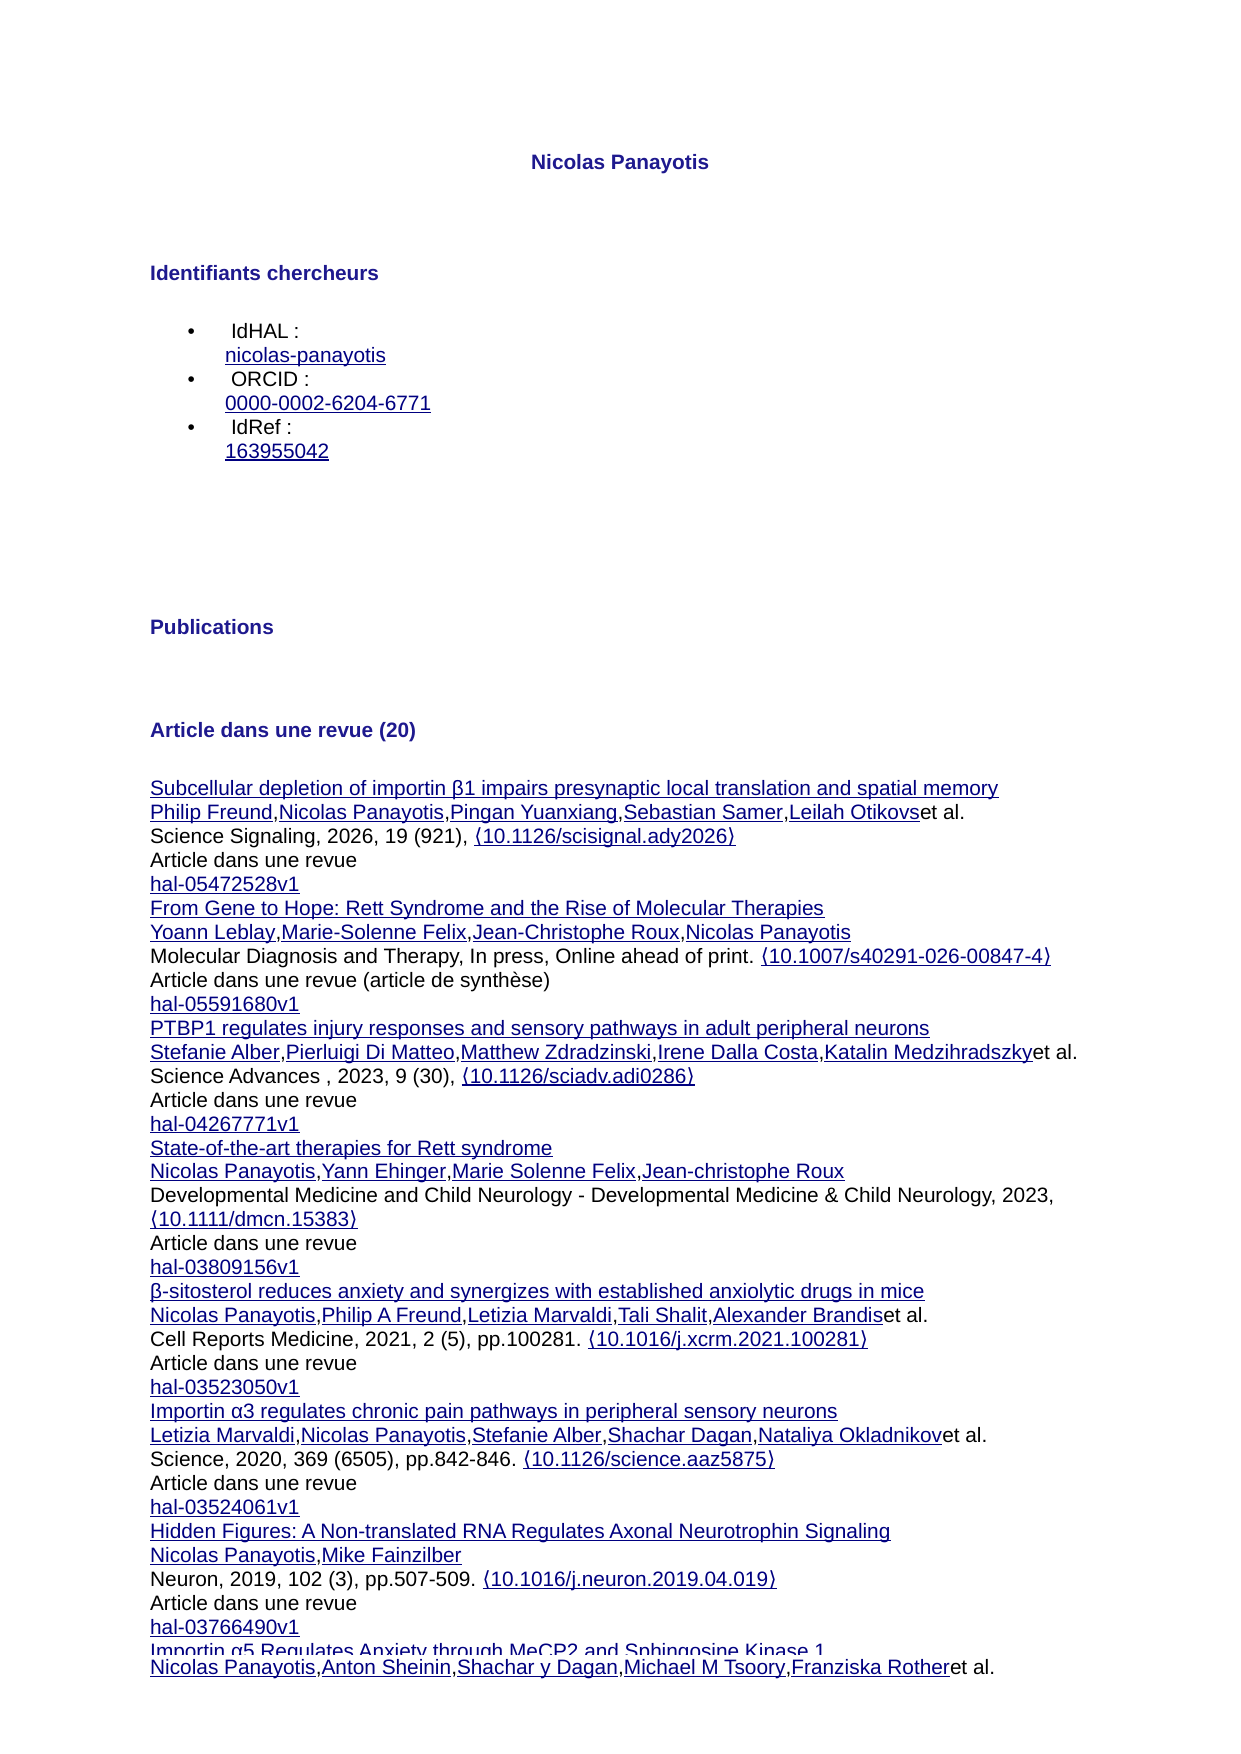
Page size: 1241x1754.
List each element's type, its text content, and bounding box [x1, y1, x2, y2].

list nicolas-panayotis [187, 343, 1090, 367]
table_cell State‐of‐the‐art therapies for Rett syndrome Nicolas Panayotis,Yann Ehinger,Marie Solenne Felix,Jean‐christophe Roux Developmental Medicine and Child Neurology - Developmental Medicine & Child Neurology, 2023, ⟨10.1111/dmcn.15383⟩ Article dans une revue hal-03809156v1 [150, 1135, 1090, 1279]
list 163955042 [187, 438, 1090, 462]
table_header Subcellular depletion of importin β1 impairs presynaptic local translation and spatial memory Philip Freund,Nicolas Panayotis,Pingan Yuanxiang,Sebastian Samer,Leilah Otikovset al. Science Signaling, 2026, 19 (921), ⟨10.1126/scisignal.ady2026⟩ Article dans une revue hal-05472528v1 [150, 776, 1090, 896]
subtitle Publications [150, 614, 1090, 638]
subtitle Article dans une revue (20) [150, 718, 1090, 742]
table_cell β-sitosterol reduces anxiety and synergizes with established anxiolytic drugs in mice Nicolas Panayotis,Philip A Freund,Letizia Marvaldi,Tali Shalit,Alexander Brandiset al. Cell Reports Medicine, 2021, 2 (5), pp.100281. ⟨10.1016/j.xcrm.2021.100281⟩ Article dans une revue hal-03523050v1 [150, 1279, 1090, 1399]
table_cell Importin α5 Regulates Anxiety through MeCP2 and Sphingosine Kinase 1 Nicolas Panayotis,Anton Sheinin,Shachar y Dagan,Michael M Tsoory,Franziska Rotheret al. [150, 1639, 1090, 1679]
table_cell Importin α3 regulates chronic pain pathways in peripheral sensory neurons Letizia Marvaldi,Nicolas Panayotis,Stefanie Alber,Shachar Dagan,Nataliya Okladnikovet al. Science, 2020, 369 (6505), pp.842-846. ⟨10.1126/science.aaz5875⟩ Article dans une revue hal-03524061v1 [150, 1399, 1090, 1519]
subtitle Identifiants chercheurs [150, 260, 1090, 284]
list IdRef : [187, 414, 1090, 438]
table_cell Hidden Figures: A Non-translated RNA Regulates Axonal Neurotrophin Signaling Nicolas Panayotis,Mike Fainzilber Neuron, 2019, 102 (3), pp.507-509. ⟨10.1016/j.neuron.2019.04.019⟩ Article dans une revue hal-03766490v1 [150, 1519, 1090, 1638]
table_cell PTBP1 regulates injury responses and sensory pathways in adult peripheral neurons Stefanie Alber,Pierluigi Di Matteo,Matthew Zdradzinski,Irene Dalla Costa,Katalin Medzihradszkyet al. Science Advances , 2023, 9 (30), ⟨10.1126/sciadv.adi0286⟩ Article dans une revue hal-04267771v1 [150, 1016, 1090, 1135]
list ORCID : [187, 367, 1090, 391]
list 0000-0002-6204-6771 [187, 391, 1090, 414]
subtitle Nicolas Panayotis [150, 150, 1090, 174]
table_cell From Gene to Hope: Rett Syndrome and the Rise of Molecular Therapies Yoann Leblay,Marie-Solenne Felix,Jean-Christophe Roux,Nicolas Panayotis Molecular Diagnosis and Therapy, In press, Online ahead of print. ⟨10.1007/s40291-026-00847-4⟩ Article dans une revue (article de synthèse) hal-05591680v1 [150, 896, 1090, 1016]
list IdHAL : [187, 319, 1090, 343]
